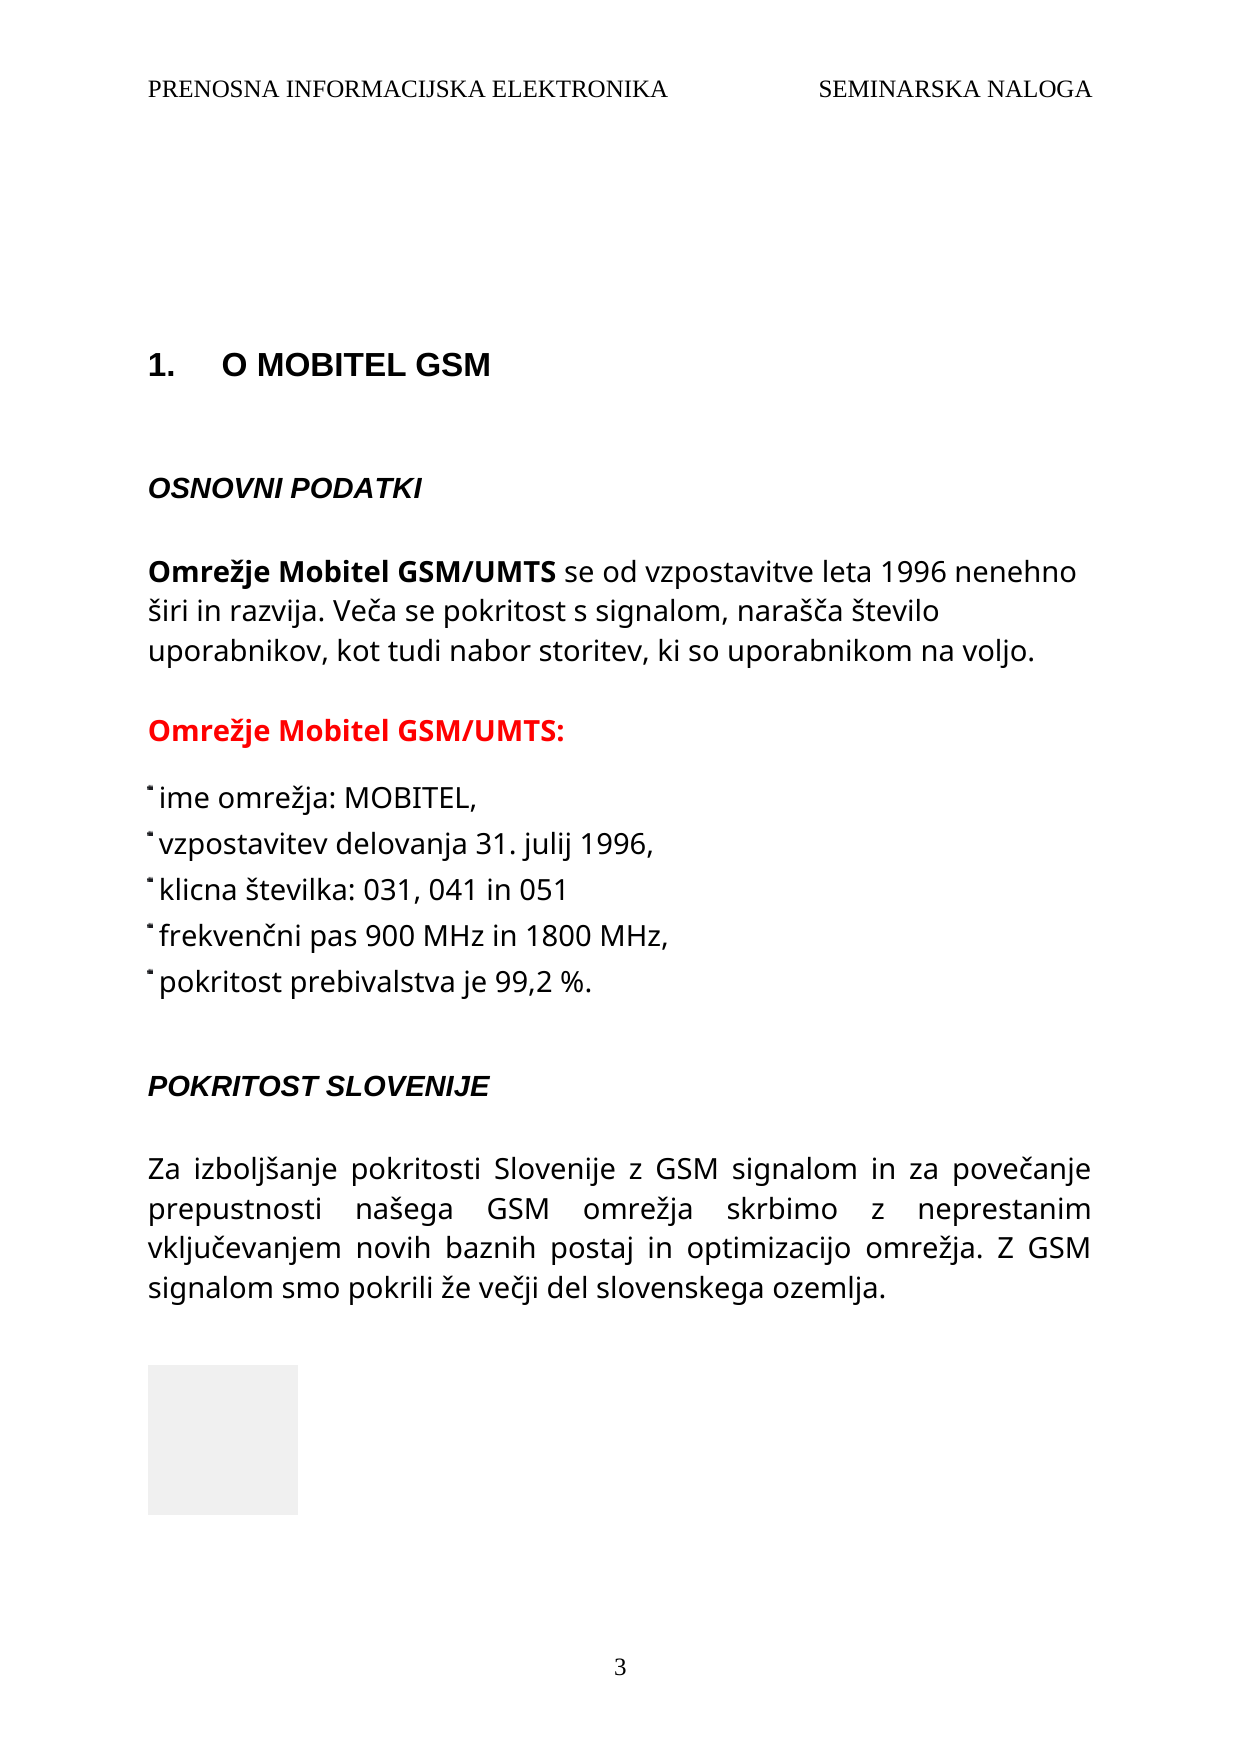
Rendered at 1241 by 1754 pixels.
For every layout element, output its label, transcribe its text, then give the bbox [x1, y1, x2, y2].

picture [147, 869, 153, 882]
table_cell vzpostavitev delovanja 31. julij 1996, [156, 820, 685, 866]
table_cell [145, 820, 156, 866]
table_header ime omrežja: MOBITEL, [156, 775, 685, 820]
table_cell pokritost prebivalstva je 99,2 %. [156, 958, 685, 1004]
table_cell [145, 912, 156, 958]
text Omrežje Mobitel GSM/UMTS se od vzpostavitve leta 1996 nenehno širi in razvija. Veča se pokritost s signalom, narašča število uporabnikov, kot tudi nabor storitev, ki so uporabnikom na voljo. Omrežje Mobitel GSM/UMTS: [148, 551, 1093, 749]
picture [147, 915, 153, 928]
table_header [145, 775, 156, 820]
text Za izboljšanje pokritosti Slovenije z GSM signalom in za povečanje prepustnosti našega GSM omrežja skrbimo z neprestanim vključevanjem novih baznih postaj in optimizacijo omrežja. Z GSM signalom smo pokrili že večji del slovenskega ozemlja. [148, 1148, 1093, 1307]
table_cell frekvenčni pas 900 MHz in 1800 MHz, [156, 912, 685, 958]
subtitle OSNOVNI PODATKI [148, 472, 1093, 505]
picture [147, 961, 153, 974]
subtitle POKRITOST SLOVENIJE [148, 1069, 1093, 1102]
subtitle O MOBITEL GSM [148, 345, 1093, 383]
table_cell [145, 866, 156, 912]
picture [147, 823, 153, 836]
table_cell [145, 958, 156, 1004]
picture [147, 777, 153, 790]
table_cell klicna številka: 031, 041 in 051 [156, 866, 685, 912]
